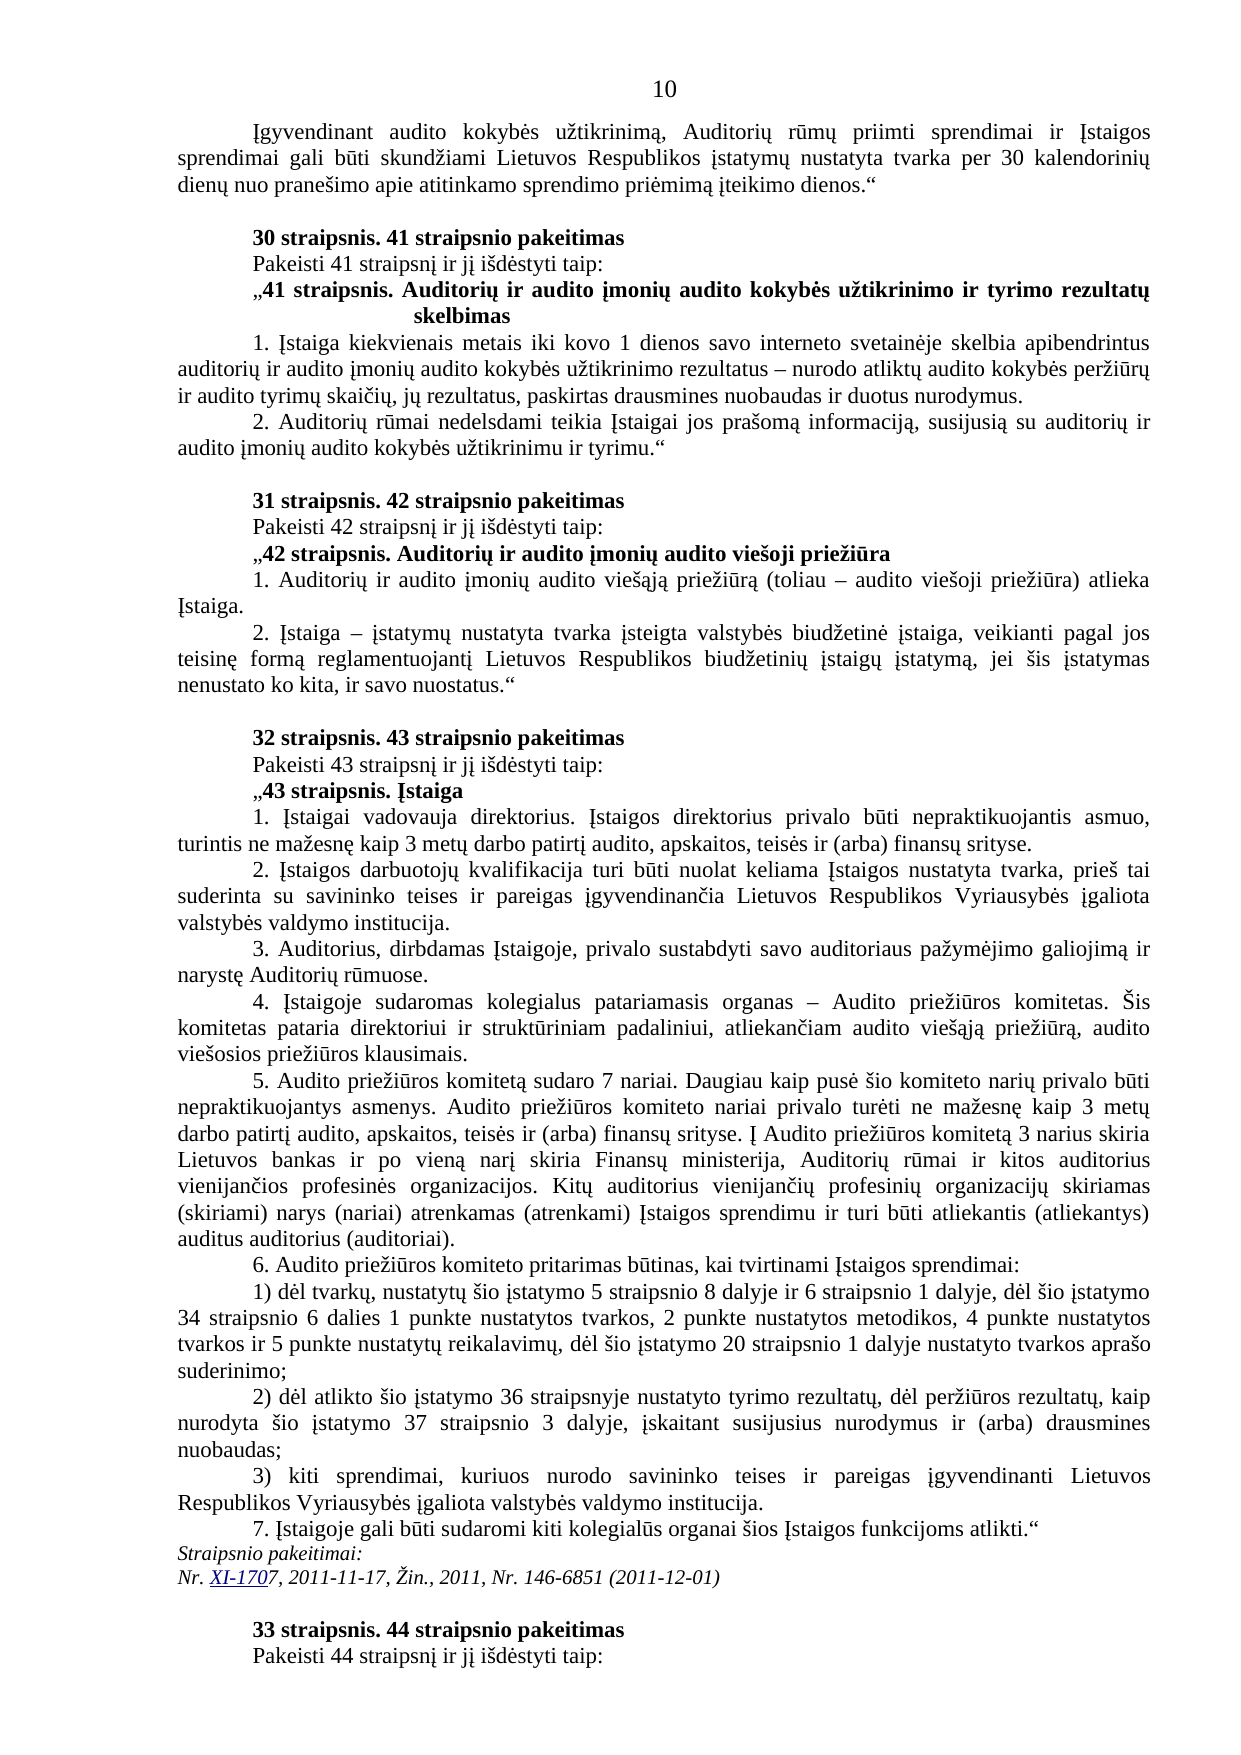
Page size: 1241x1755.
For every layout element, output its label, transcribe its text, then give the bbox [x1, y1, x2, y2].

text 1. Įstaigai vadovauja direktorius. Įstaigos direktorius privalo būti nepraktikuojantis asmuo, turintis ne mažesnę kaip 3 metų darbo patirtį audito, apskaitos, teisės ir (arba) finansų srityse. [177, 803, 1152, 856]
text 2. Auditorių rūmai nedelsdami teikia Įstaigai jos prašomą informaciją, susijusią su auditorių ir audito įmonių audito kokybės užtikrinimu ir tyrimu.“ [177, 408, 1152, 461]
text Pakeisti 44 straipsnį ir jį išdėstyti taip: [177, 1642, 1152, 1668]
text 3) kiti sprendimai, kuriuos nurodo savininko teises ir pareigas įgyvendinanti Lietuvos Respublikos Vyriausybės įgaliota valstybės valdymo institucija. [177, 1462, 1152, 1515]
text Nr. XI-1707, 2011-11-17, Žin., 2011, Nr. 146-6851 (2011-12-01) [177, 1565, 1152, 1589]
text 1. Įstaiga kiekvienais metais iki kovo 1 dienos savo interneto svetainėje skelbia apibendrintus auditorių ir audito įmonių audito kokybės užtikrinimo rezultatus – nurodo atliktų audito kokybės peržiūrų ir audito tyrimų skaičių, jų rezultatus, paskirtas drausmines nuobaudas ir duotus nurodymus. [177, 329, 1152, 408]
text 6. Audito priežiūros komiteto pritarimas būtinas, kai tvirtinami Įstaigos sprendimai: [177, 1251, 1152, 1278]
text „42 straipsnis. Auditorių ir audito įmonių audito viešoji priežiūra [177, 540, 1152, 566]
text „41 straipsnis. Auditorių ir audito įmonių audito kokybės užtikrinimo ir tyrimo rezultatų skelbimas [252, 276, 1152, 329]
text 5. Audito priežiūros komitetą sudaro 7 nariai. Daugiau kaip pusė šio komiteto narių privalo būti nepraktikuojantys asmenys. Audito priežiūros komiteto nariai privalo turėti ne mažesnę kaip 3 metų darbo patirtį audito, apskaitos, teisės ir (arba) finansų srityse. Į Audito priežiūros komitetą 3 narius skiria Lietuvos bankas ir po vieną narį skiria Finansų ministerija, Auditorių rūmai ir kitos auditorius vienijančios profesinės organizacijos. Kitų auditorius vienijančių profesinių organizacijų skiriamas (skiriami) narys (nariai) atrenkamas (atrenkami) Įstaigos sprendimu ir turi būti atliekantis (atliekantys) auditus auditorius (auditoriai). [177, 1067, 1152, 1251]
text „43 straipsnis. Įstaiga [177, 777, 1152, 803]
text Pakeisti 43 straipsnį ir jį išdėstyti taip: [177, 751, 1152, 777]
text Pakeisti 42 straipsnį ir jį išdėstyti taip: [177, 513, 1152, 540]
text Pakeisti 41 straipsnį ir jį išdėstyti taip: [177, 250, 1152, 276]
text 2) dėl atlikto šio įstatymo 36 straipsnyje nustatyto tyrimo rezultatų, dėl peržiūros rezultatų, kaip nurodyta šio įstatymo 37 straipsnio 3 dalyje, įskaitant susijusius nurodymus ir (arba) drausmines nuobaudas; [177, 1383, 1152, 1462]
text 30 straipsnis. 41 straipsnio pakeitimas [177, 223, 1152, 250]
text 1. Auditorių ir audito įmonių audito viešąją priežiūrą (toliau – audito viešoji priežiūra) atlieka Įstaiga. [177, 566, 1152, 619]
text Įgyvendinant audito kokybės užtikrinimą, Auditorių rūmų priimti sprendimai ir Įstaigos sprendimai gali būti skundžiami Lietuvos Respublikos įstatymų nustatyta tvarka per 30 kalendorinių dienų nuo pranešimo apie atitinkamo sprendimo priėmimą įteikimo dienos.“ [177, 118, 1152, 197]
text 2. Įstaigos darbuotojų kvalifikacija turi būti nuolat keliama Įstaigos nustatyta tvarka, prieš tai suderinta su savininko teises ir pareigas įgyvendinančia Lietuvos Respublikos Vyriausybės įgaliota valstybės valdymo institucija. [177, 856, 1152, 935]
text 3. Auditorius, dirbdamas Įstaigoje, privalo sustabdyti savo auditoriaus pažymėjimo galiojimą ir narystę Auditorių rūmuose. [177, 935, 1152, 988]
text 33 straipsnis. 44 straipsnio pakeitimas [177, 1616, 1152, 1642]
text 1) dėl tvarkų, nustatytų šio įstatymo 5 straipsnio 8 dalyje ir 6 straipsnio 1 dalyje, dėl šio įstatymo 34 straipsnio 6 dalies 1 punkte nustatytos tvarkos, 2 punkte nustatytos metodikos, 4 punkte nustatytos tvarkos ir 5 punkte nustatytų reikalavimų, dėl šio įstatymo 20 straipsnio 1 dalyje nustatyto tvarkos aprašo suderinimo; [177, 1278, 1152, 1383]
text Straipsnio pakeitimai: [177, 1541, 1152, 1565]
text 7. Įstaigoje gali būti sudaromi kiti kolegialūs organai šios Įstaigos funkcijoms atlikti.“ [177, 1515, 1152, 1541]
text 32 straipsnis. 43 straipsnio pakeitimas [177, 724, 1152, 751]
text 31 straipsnis. 42 straipsnio pakeitimas [177, 487, 1152, 513]
text 2. Įstaiga – įstatymų nustatyta tvarka įsteigta valstybės biudžetinė įstaiga, veikianti pagal jos teisinę formą reglamentuojantį Lietuvos Respublikos biudžetinių įstaigų įstatymą, jei šis įstatymas nenustato ko kita, ir savo nuostatus.“ [177, 619, 1152, 698]
text 4. Įstaigoje sudaromas kolegialus patariamasis organas – Audito priežiūros komitetas. Šis komitetas pataria direktoriui ir struktūriniam padaliniui, atliekančiam audito viešąją priežiūrą, audito viešosios priežiūros klausimais. [177, 988, 1152, 1067]
